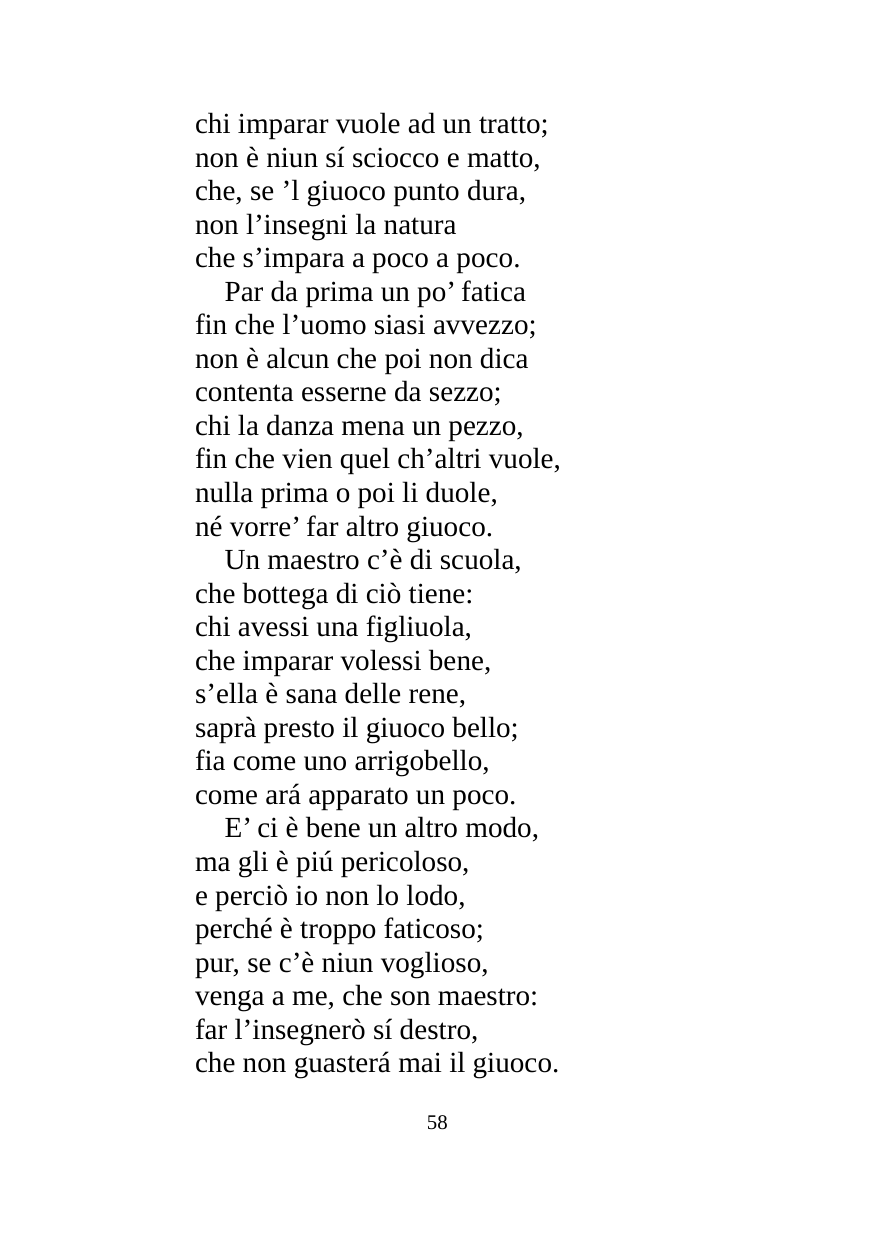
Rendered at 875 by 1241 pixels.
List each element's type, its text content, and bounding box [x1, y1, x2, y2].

text chi imparar vuole ad un tratto; non è niun sí sciocco e matto, che, se ’l giuoco punto dura, non l’insegni la natura che s’impara a poco a poco. [195, 106, 768, 274]
text E’ ci è bene un altro modo, ma gli è piú pericoloso, e perciò io non lo lodo, perché è troppo faticoso; pur, se c’è niun voglioso, venga a me, che son maestro: far l’insegnerò sí destro, che non guasterá mai il giuoco. [195, 811, 768, 1079]
text Par da prima un po’ fatica fin che l’uomo siasi avvezzo; non è alcun che poi non dica contenta esserne da sezzo; chi la danza mena un pezzo, fin che vien quel ch’altri vuole, nulla prima o poi li duole, né vorre’ far altro giuoco. [195, 274, 768, 542]
text Un maestro c’è di scuola, che bottega di ciò tiene: chi avessi una figliuola, che imparar volessi bene, s’ella è sana delle rene, saprà presto il giuoco bello; fia come uno arrigobello, come ará apparato un poco. [195, 542, 768, 811]
